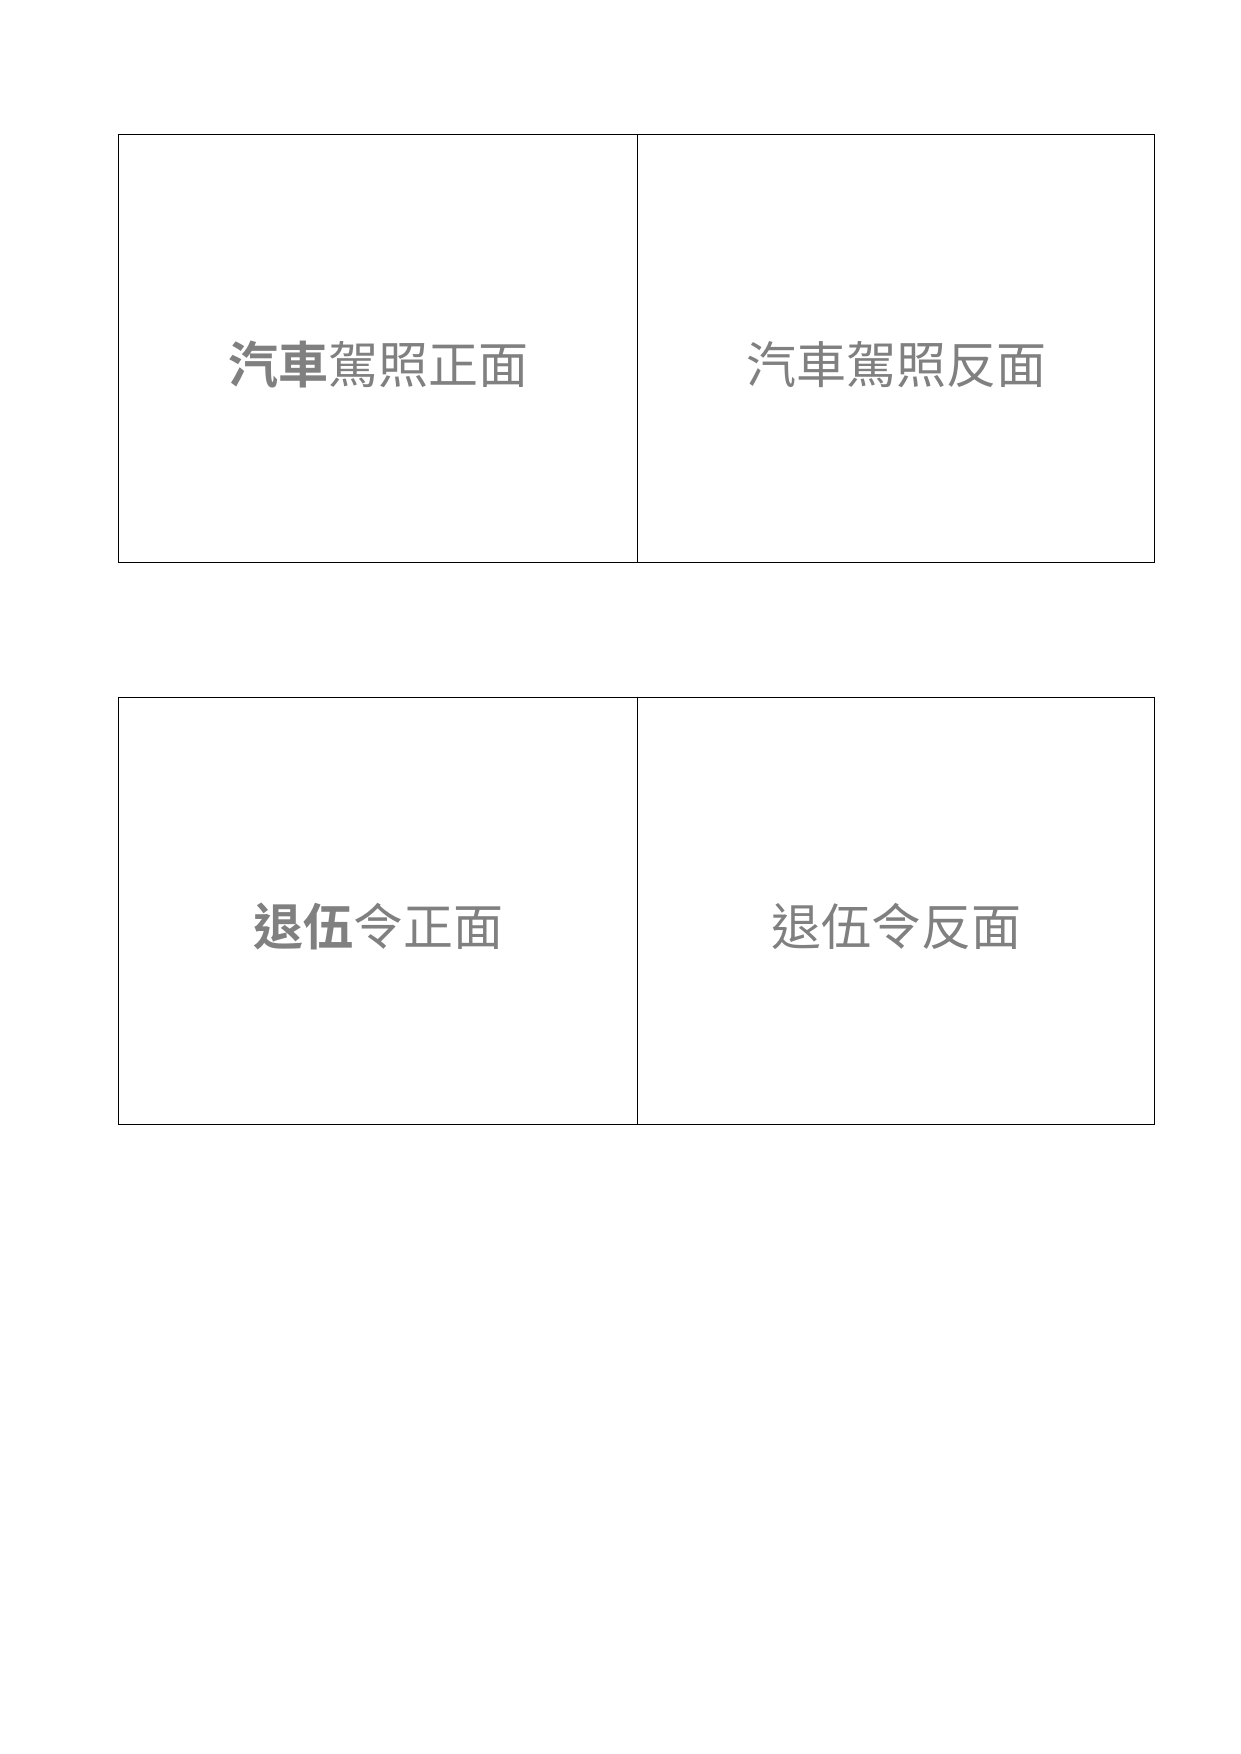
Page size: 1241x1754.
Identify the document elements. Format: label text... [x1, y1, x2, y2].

table_header 汽車駕照反面 [638, 135, 1154, 562]
table_header 退伍令正面 [119, 698, 637, 1124]
table_header 汽車駕照正面 [119, 135, 637, 562]
table_header 退伍令反面 [638, 698, 1154, 1124]
